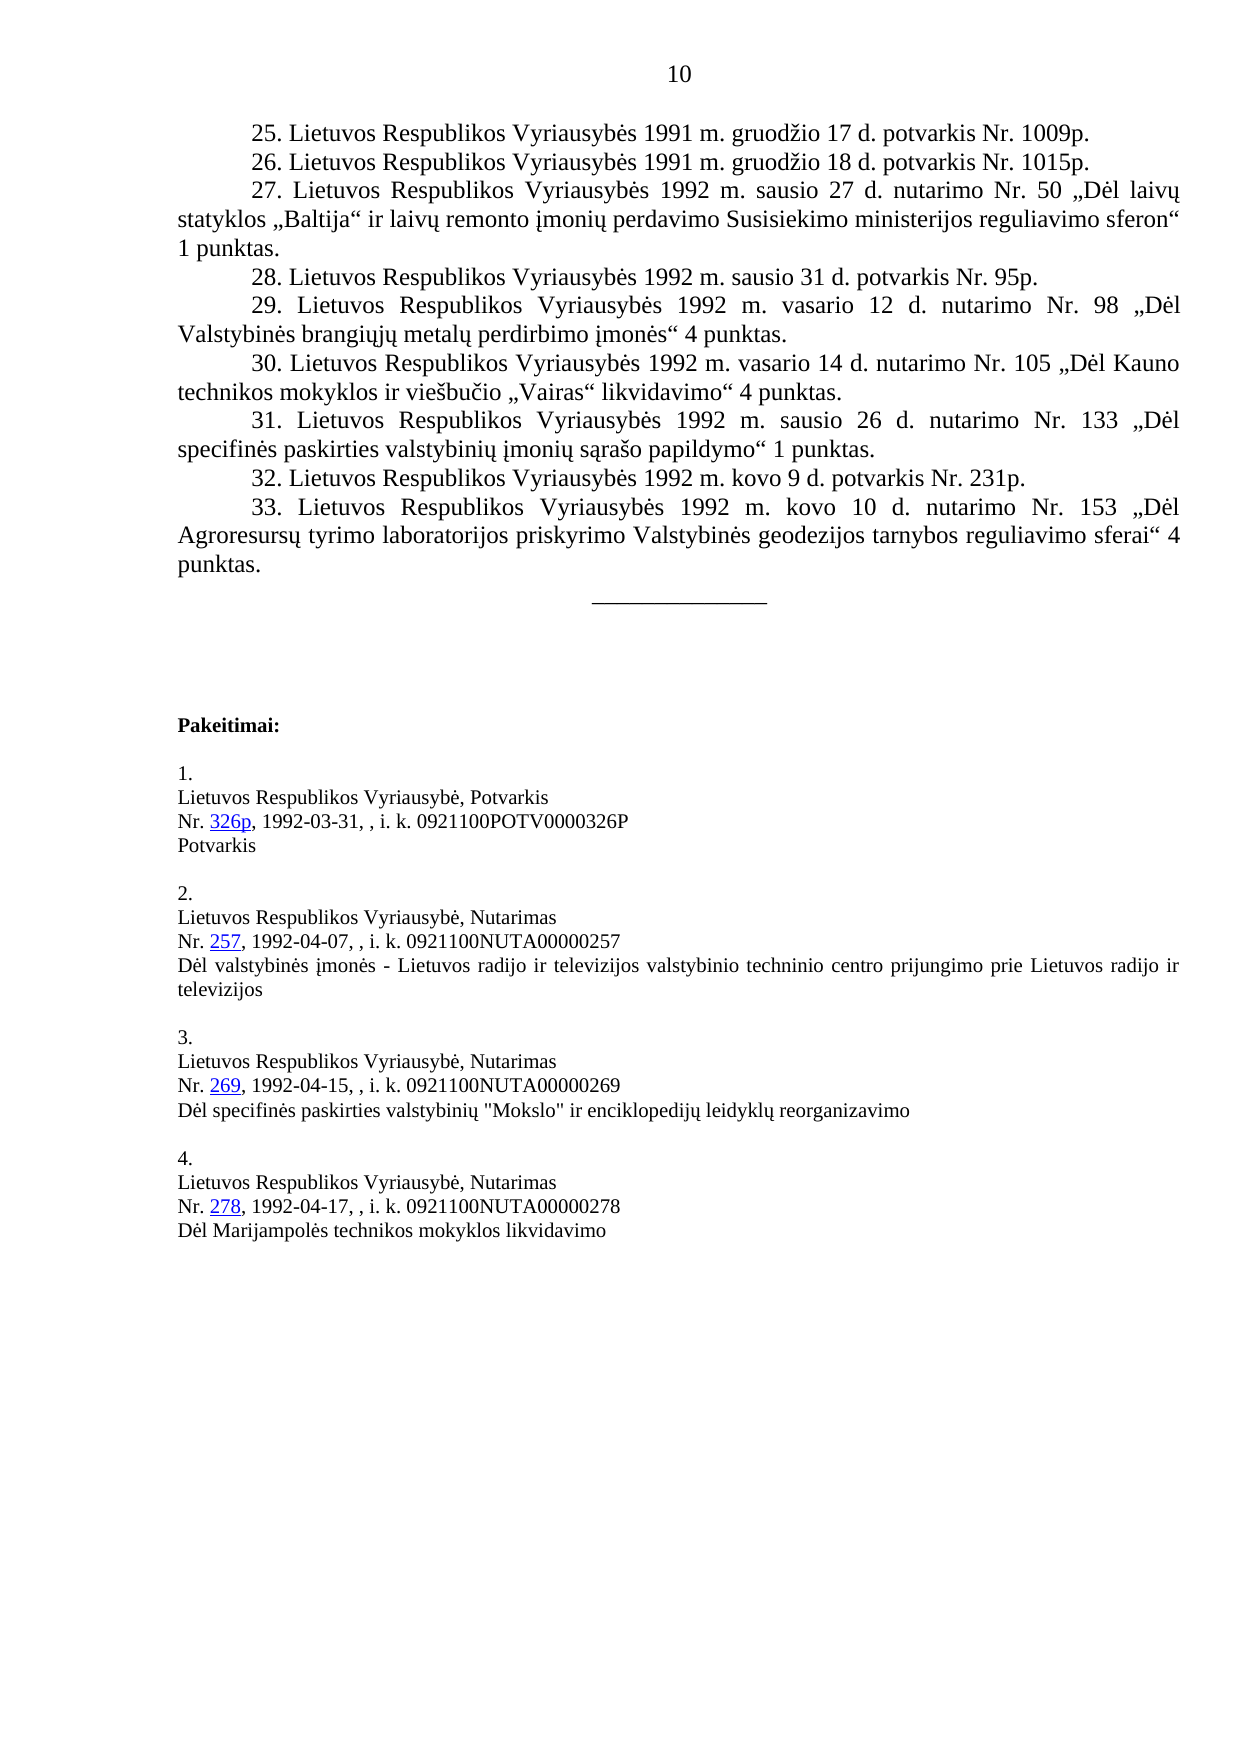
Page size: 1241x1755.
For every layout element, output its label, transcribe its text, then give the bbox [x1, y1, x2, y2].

text 28. Lietuvos Respublikos Vyriausybės 1992 m. sausio 31 d. potvarkis Nr. 95p. [177, 262, 1181, 291]
text 2. [177, 881, 1181, 905]
text Lietuvos Respublikos Vyriausybė, Nutarimas [177, 1170, 1181, 1194]
text 25. Lietuvos Respublikos Vyriausybės 1991 m. gruodžio 17 d. potvarkis Nr. 1009p. [177, 118, 1181, 147]
text Lietuvos Respublikos Vyriausybė, Nutarimas [177, 905, 1181, 929]
text 31. Lietuvos Respublikos Vyriausybės 1992 m. sausio 26 d. nutarimo Nr. 133 „Dėl specifinės paskirties valstybinių įmonių sąrašo papildymo“ 1 punktas. [177, 406, 1181, 463]
text 26. Lietuvos Respublikos Vyriausybės 1991 m. gruodžio 18 d. potvarkis Nr. 1015p. [177, 147, 1181, 176]
text 3. [177, 1025, 1181, 1049]
text 32. Lietuvos Respublikos Vyriausybės 1992 m. kovo 9 d. potvarkis Nr. 231p. [177, 463, 1181, 492]
text 29. Lietuvos Respublikos Vyriausybės 1992 m. vasario 12 d. nutarimo Nr. 98 „Dėl Valstybinės brangiųjų metalų perdirbimo įmonės“ 4 punktas. [177, 291, 1181, 348]
text Lietuvos Respublikos Vyriausybė, Potvarkis [177, 785, 1181, 809]
text Nr. 269, 1992-04-15, , i. k. 0921100NUTA00000269 [177, 1073, 1181, 1097]
text Lietuvos Respublikos Vyriausybė, Nutarimas [177, 1049, 1181, 1073]
text Dėl Marijampolės technikos mokyklos likvidavimo [177, 1218, 1181, 1242]
text ______________ [177, 578, 1181, 607]
text Dėl valstybinės įmonės - Lietuvos radijo ir televizijos valstybinio techninio centro prijungimo prie Lietuvos radijo ir televizijos [177, 953, 1181, 1001]
text Nr. 257, 1992-04-07, , i. k. 0921100NUTA00000257 [177, 929, 1181, 953]
text 30. Lietuvos Respublikos Vyriausybės 1992 m. vasario 14 d. nutarimo Nr. 105 „Dėl Kauno technikos mokyklos ir viešbučio „Vairas“ likvidavimo“ 4 punktas. [177, 348, 1181, 406]
text Nr. 326p, 1992-03-31, , i. k. 0921100POTV0000326P [177, 809, 1181, 833]
text Dėl specifinės paskirties valstybinių "Mokslo" ir enciklopedijų leidyklų reorganizavimo [177, 1097, 1181, 1122]
text 27. Lietuvos Respublikos Vyriausybės 1992 m. sausio 27 d. nutarimo Nr. 50 „Dėl laivų statyklos „Baltija“ ir laivų remonto įmonių perdavimo Susisiekimo ministerijos reguliavimo sferon“ 1 punktas. [177, 176, 1181, 262]
text 4. [177, 1146, 1181, 1170]
text 33. Lietuvos Respublikos Vyriausybės 1992 m. kovo 10 d. nutarimo Nr. 153 „Dėl Agroresursų tyrimo laboratorijos priskyrimo Valstybinės geodezijos tarnybos reguliavimo sferai“ 4 punktas. [177, 492, 1181, 578]
text 1. [177, 761, 1181, 785]
text Nr. 278, 1992-04-17, , i. k. 0921100NUTA00000278 [177, 1194, 1181, 1218]
text Potvarkis [177, 833, 1181, 857]
text Pakeitimai: [177, 712, 1181, 737]
